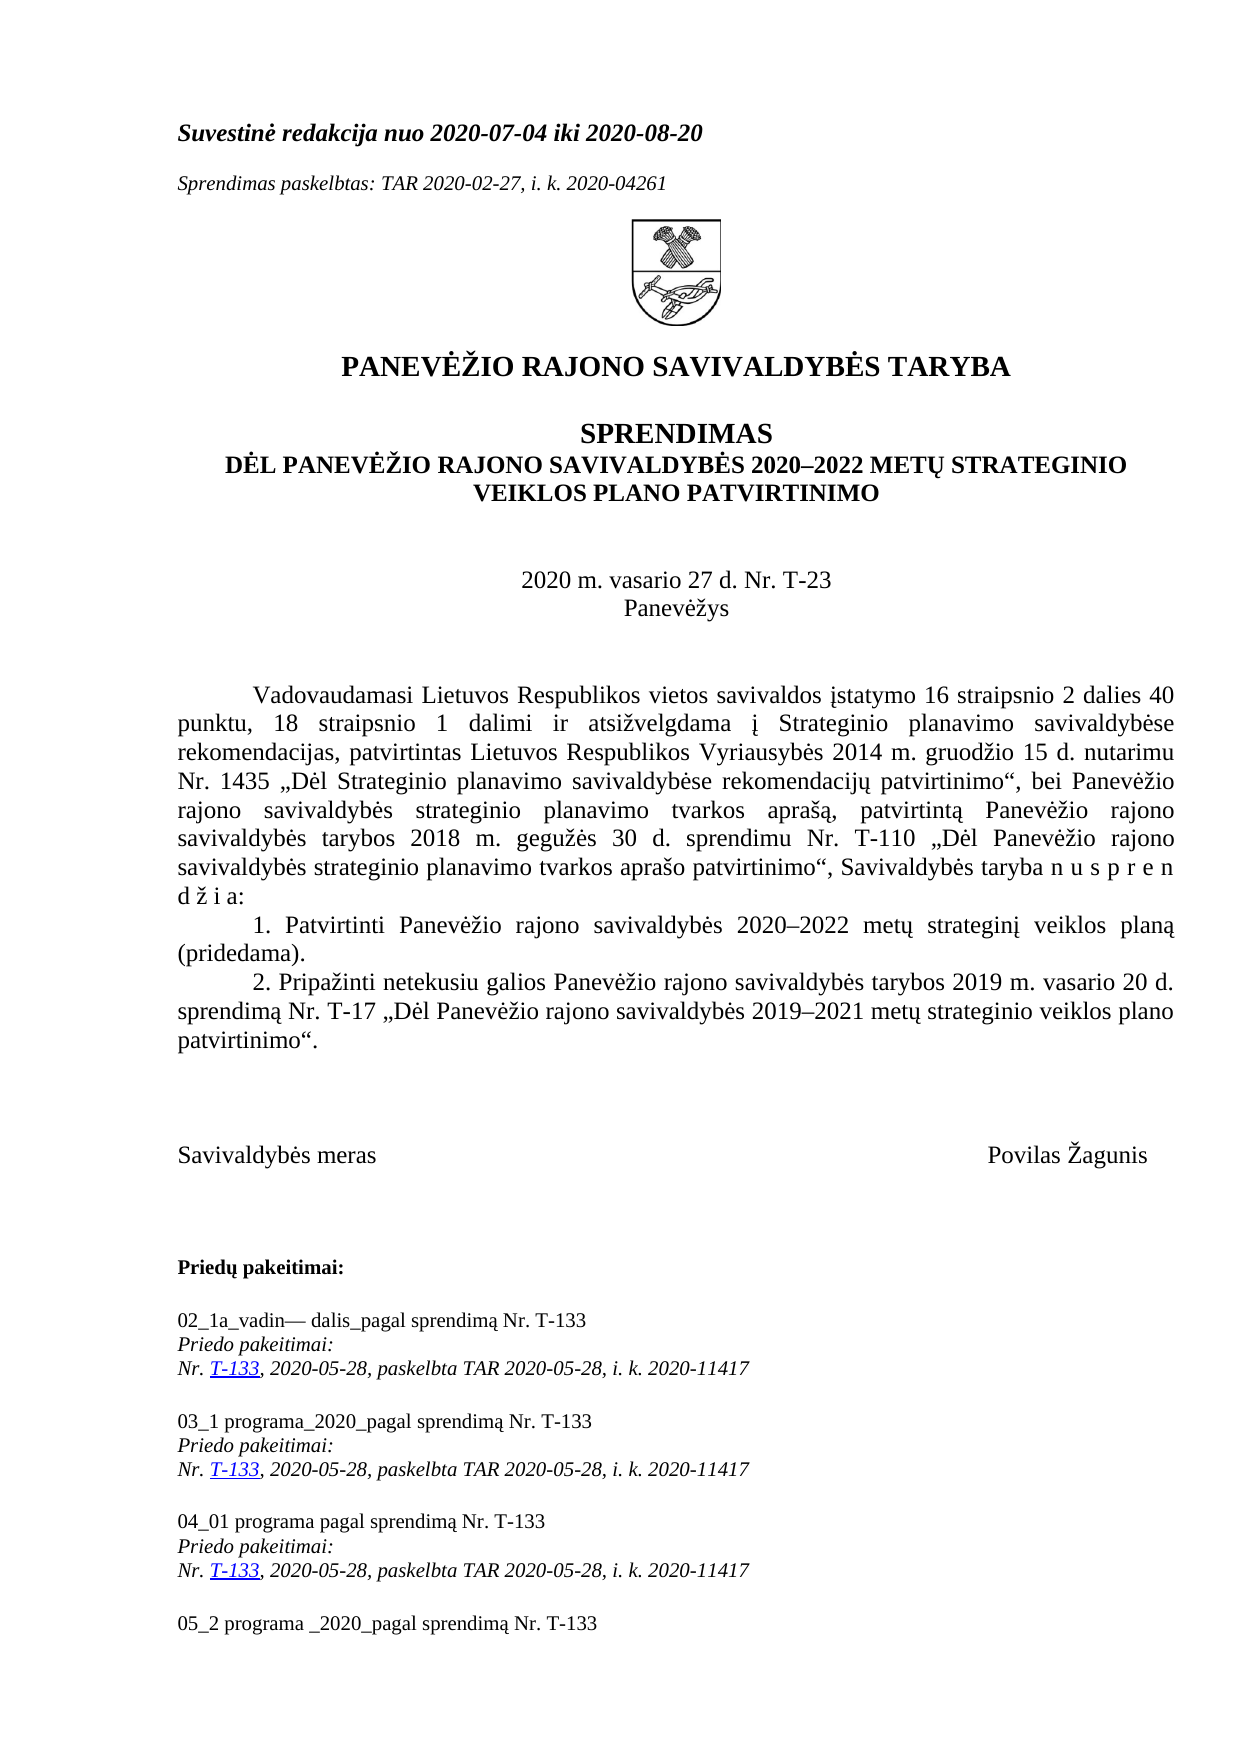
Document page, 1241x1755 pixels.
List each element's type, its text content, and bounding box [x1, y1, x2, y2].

text Nr. T-133, 2020-05-28, paskelbta TAR 2020-05-28, i. k. 2020-11417 [177, 1558, 1175, 1582]
text Savivaldybės meras Povilas Žagunis [177, 1140, 1175, 1168]
text Priedo pakeitimai: [177, 1433, 1175, 1457]
text SPRENDIMAS [177, 416, 1175, 450]
text Priedo pakeitimai: [177, 1332, 1175, 1356]
text Panevėžys [177, 593, 1175, 622]
text Nr. T-133, 2020-05-28, paskelbta TAR 2020-05-28, i. k. 2020-11417 [177, 1457, 1175, 1481]
text DĖL PANEVĖŽIO RAJONO SAVIVALDYBĖS 2020–2022 METŲ STRATEGINIO VEIKLOS PLANO PATVIRTINIMO [177, 450, 1175, 507]
text PANEVĖŽIO RAJONO SAVIVALDYBĖS TARYBA [177, 349, 1175, 383]
text 1. Patvirtinti Panevėžio rajono savivaldybės 2020–2022 metų strateginį veiklos planą (pridedama). [177, 910, 1175, 967]
text Vadovaudamasi Lietuvos Respublikos vietos savivaldos įstatymo 16 straipsnio 2 dalies 40 punktu, 18 straipsnio 1 dalimi ir atsižvelgdama į Strateginio planavimo savivaldybėse rekomendacijas, patvirtintas Lietuvos Respublikos Vyriausybės 2014 m. gruodžio 15 d. nutarimu Nr. 1435 „Dėl Strateginio planavimo savivaldybėse rekomendacijų patvirtinimo“, bei Panevėžio rajono savivaldybės strateginio planavimo tvarkos aprašą, patvirtintą Panevėžio rajono savivaldybės tarybos 2018 m. gegužės 30 d. sprendimu Nr. T-110 „Dėl Panevėžio rajono savivaldybės strateginio planavimo tvarkos aprašo patvirtinimo“, Savivaldybės taryba n u s p r e n d ž i a: [177, 680, 1175, 910]
text 04_01 programa pagal sprendimą Nr. T-133 [177, 1509, 1175, 1533]
text 03_1 programa_2020_pagal sprendimą Nr. T-133 [177, 1408, 1175, 1433]
text Priedų pakeitimai: [177, 1255, 1175, 1279]
text 02_1a_vadin— dalis_pagal sprendimą Nr. T-133 [177, 1308, 1175, 1332]
text 2. Pripažinti netekusiu galios Panevėžio rajono savivaldybės tarybos 2019 m. vasario 20 d. sprendimą Nr. T-17 „Dėl Panevėžio rajono savivaldybės 2019–2021 metų strateginio veiklos plano patvirtinimo“. [177, 967, 1175, 1053]
text Suvestinė redakcija nuo 2020-07-04 iki 2020-08-20 [177, 118, 1175, 147]
text 05_2 programa _2020_pagal sprendimą Nr. T-133 [177, 1610, 1175, 1634]
text Nr. T-133, 2020-05-28, paskelbta TAR 2020-05-28, i. k. 2020-11417 [177, 1356, 1175, 1380]
text Priedo pakeitimai: [177, 1533, 1175, 1558]
text 2020 m. vasario 27 d. Nr. T-23 [177, 565, 1175, 593]
text Sprendimas paskelbtas: TAR 2020-02-27, i. k. 2020-04261 [177, 171, 1175, 195]
